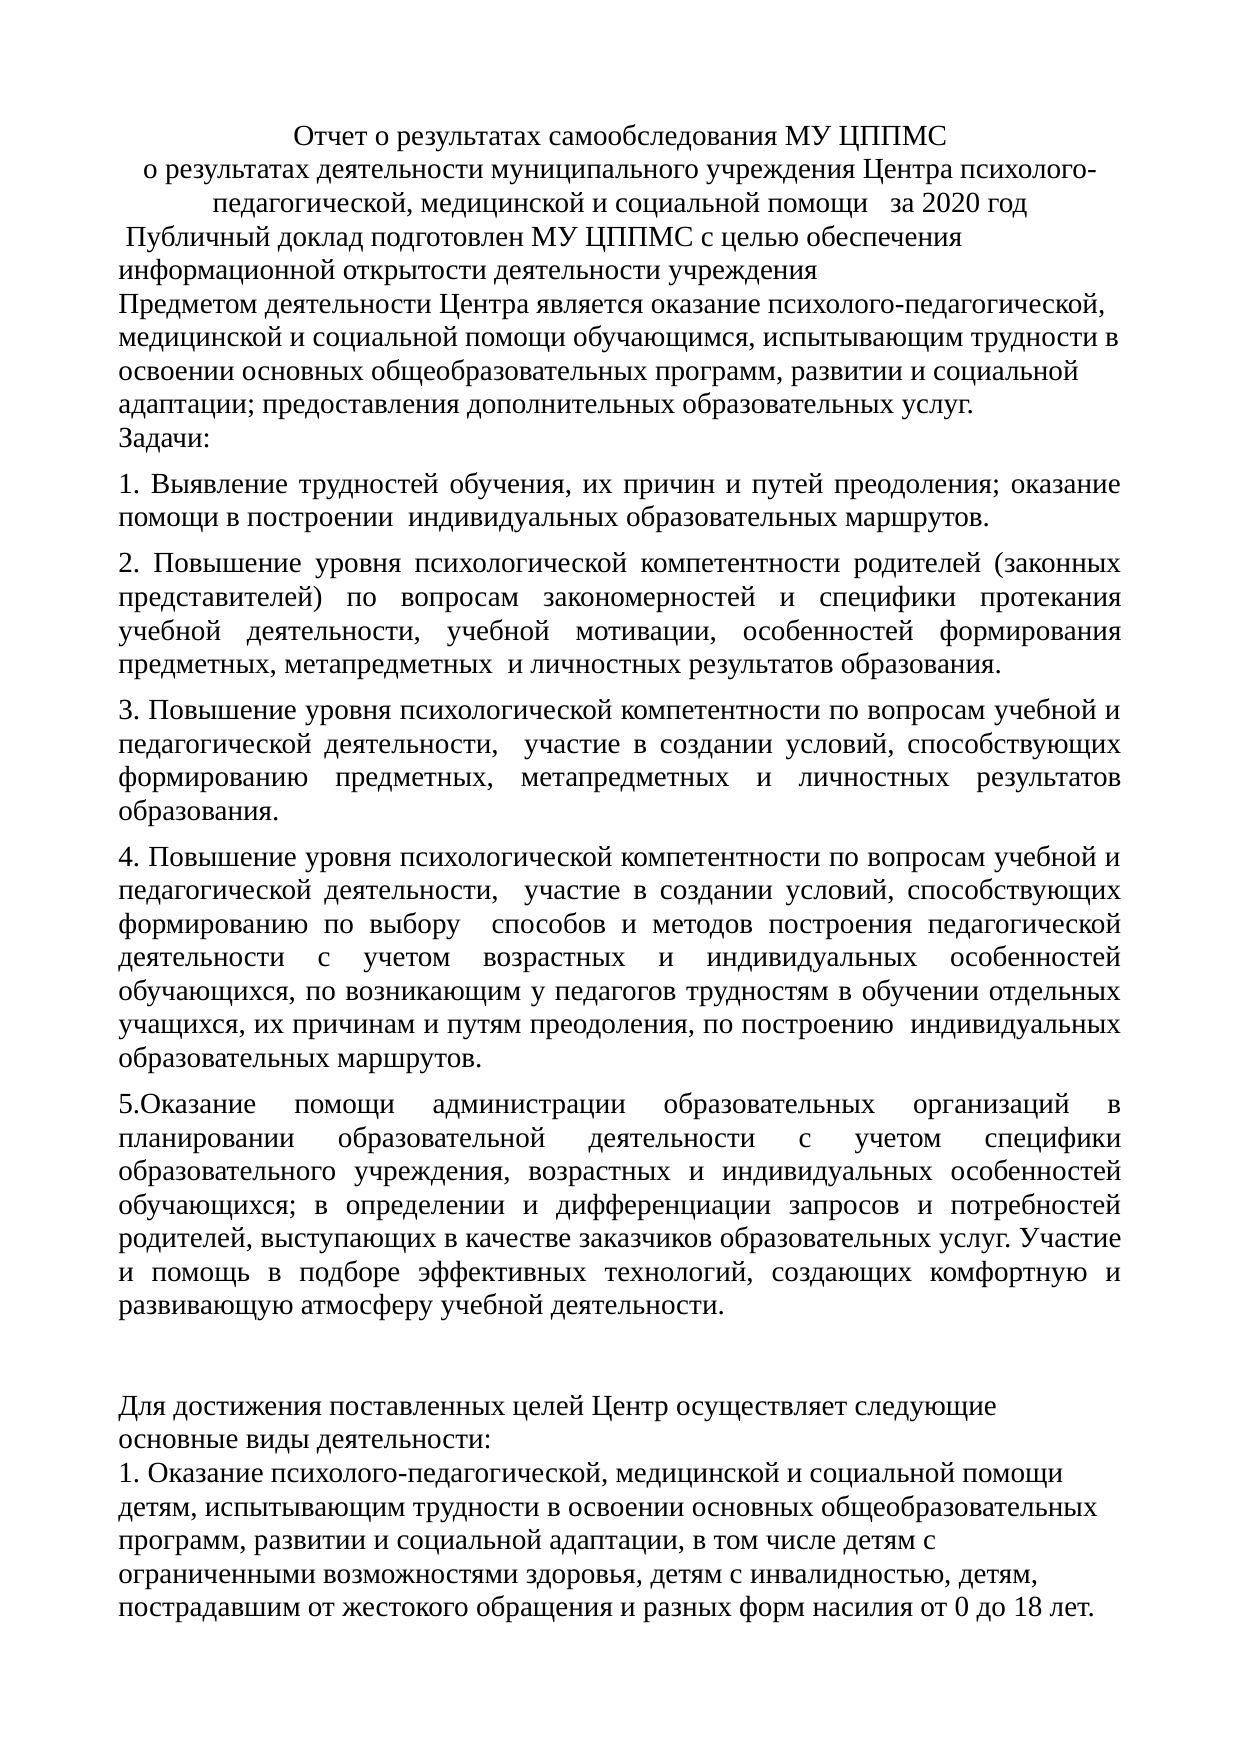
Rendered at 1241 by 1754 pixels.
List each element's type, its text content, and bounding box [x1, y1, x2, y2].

text 5.Оказание помощи администрации образовательных организаций в планировании образовательной деятельности с учетом специфики образовательного учреждения, возрастных и индивидуальных особенностей обучающихся; в определении и дифференциации запросов и потребностей родителей, выступающих в качестве заказчиков образовательных услуг. Участие и помощь в подборе эффективных технологий, создающих комфортную и развивающую атмосферу учебной деятельности. [118, 1086, 1122, 1321]
text о результатах деятельности муниципального учреждения Центра психолого-педагогической, медицинской и социальной помощи за 2020 год [118, 152, 1122, 219]
text 1. Выявление трудностей обучения, их причин и путей преодоления; оказание помощи в построении индивидуальных образовательных маршрутов. [118, 466, 1122, 533]
text 4. Повышение уровня психологической компетентности по вопросам учебной и педагогической деятельности, участие в создании условий, способствующих формированию по выбору способов и методов построения педагогической деятельности с учетом возрастных и индивидуальных особенностей обучающихся, по возникающим у педагогов трудностям в обучении отдельных учащихся, их причинам и путям преодоления, по построению индивидуальных образовательных маршрутов. [118, 839, 1122, 1074]
text Задачи: [118, 420, 1122, 453]
text 1. Оказание психолого-педагогической, медицинской и социальной помощи детям, испытывающим трудности в освоении основных общеобразовательных программ, развитии и социальной адаптации, в том числе детям с ограниченными возможностями здоровья, детям с инвалидностью, детям, пострадавшим от жестокого обращения и разных форм насилия от 0 до 18 лет. [118, 1455, 1122, 1623]
text Предметом деятельности Центра является оказание психолого-педагогической, медицинской и социальной помощи обучающимся, испытывающим трудности в освоении основных общеобразовательных программ, развитии и социальной адаптации; предоставления дополнительных образовательных услуг. [118, 286, 1122, 420]
text 2. Повышение уровня психологической компетентности родителей (законных представителей) по вопросам закономерностей и специфики протекания учебной деятельности, учебной мотивации, особенностей формирования предметных, метапредметных и личностных результатов образования. [118, 546, 1122, 680]
text 3. Повышение уровня психологической компетентности по вопросам учебной и педагогической деятельности, участие в создании условий, способствующих формированию предметных, метапредметных и личностных результатов образования. [118, 692, 1122, 826]
text Для достижения поставленных целей Центр осуществляет следующие основные виды деятельности: [118, 1388, 1122, 1455]
text Публичный доклад подготовлен МУ ЦППМС с целью обеспечения информационной открытости деятельности учреждения [118, 219, 1122, 286]
text Отчет о результатах самообследования МУ ЦППМС [118, 118, 1122, 152]
